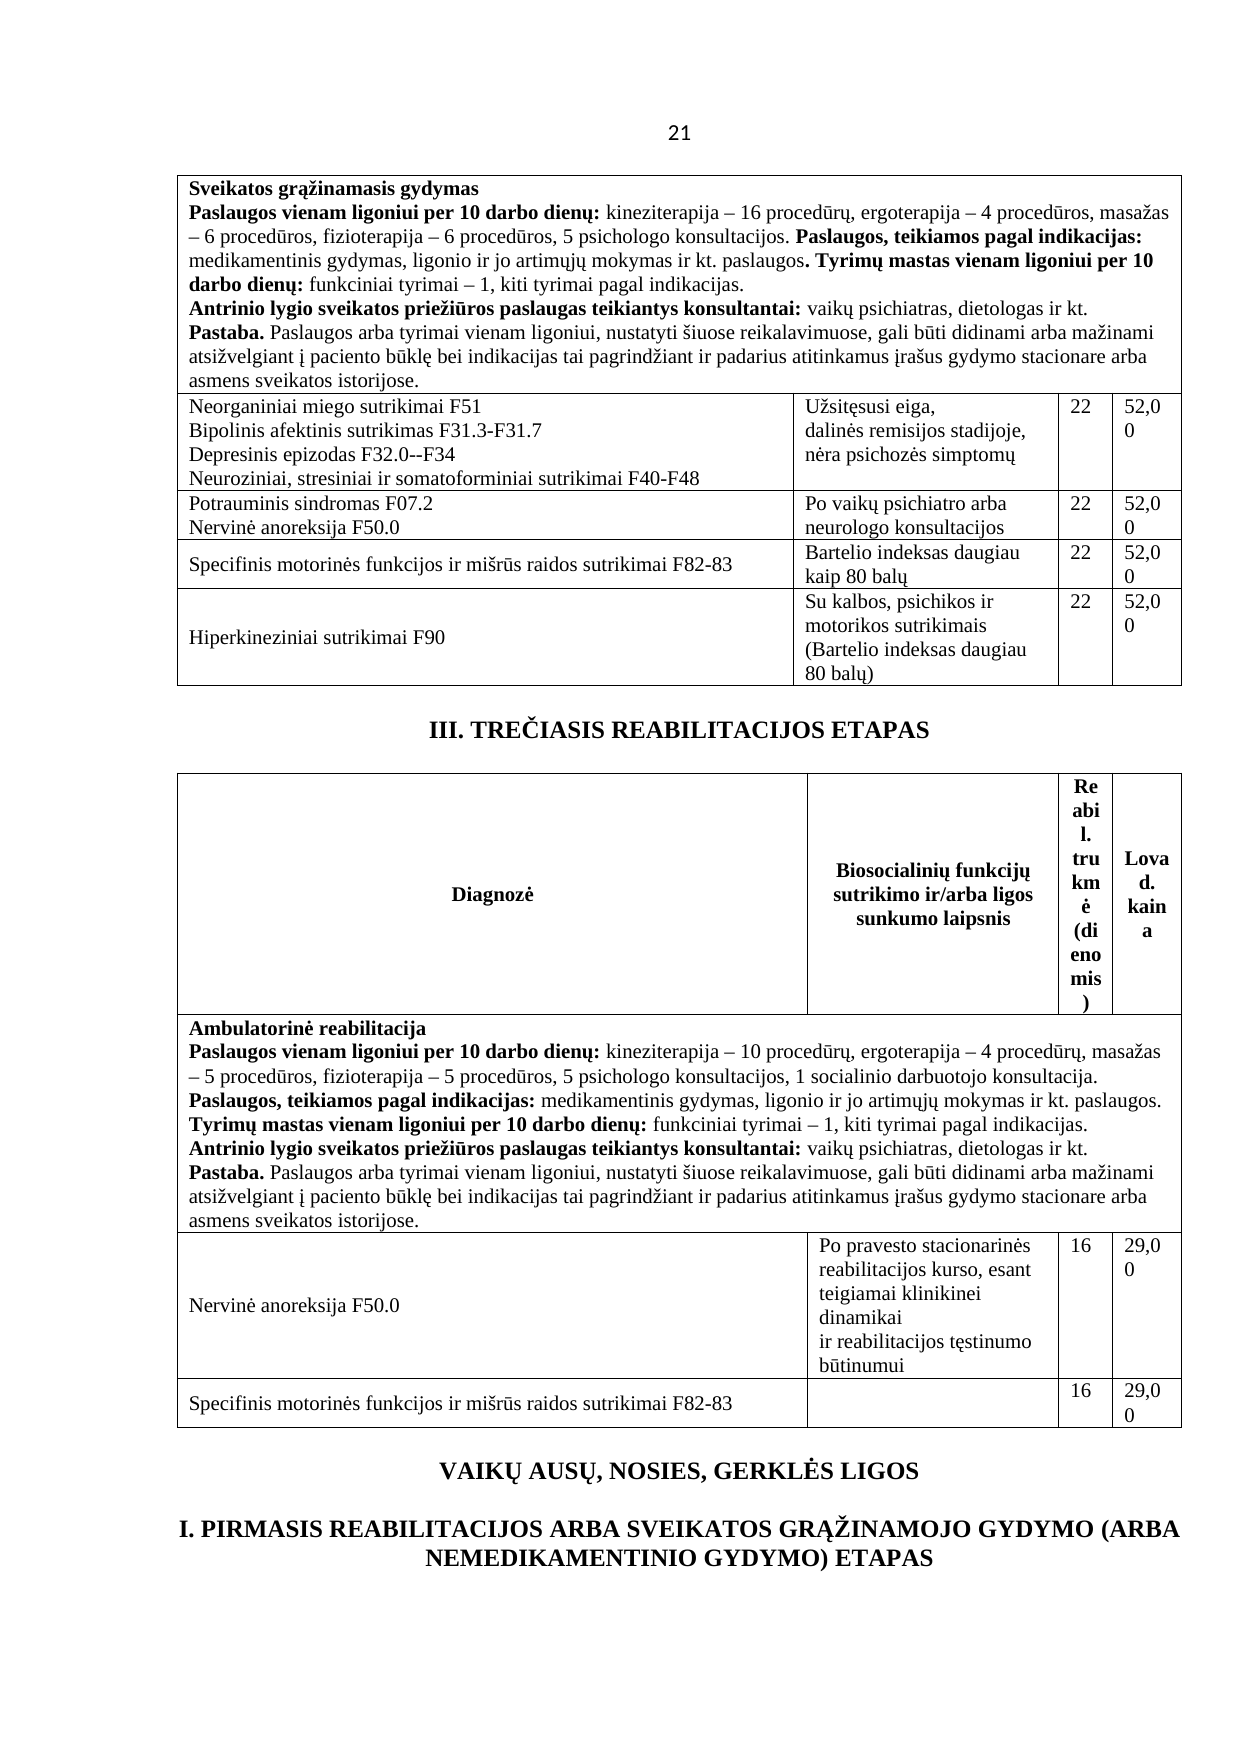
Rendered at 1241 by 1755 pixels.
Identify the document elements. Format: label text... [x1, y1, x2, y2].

table_cell Bartelio indeksas daugiau kaip 80 balų [794, 540, 1058, 588]
table_cell 22 [1059, 589, 1112, 685]
table_cell 52,00 [1113, 540, 1181, 588]
table_cell 29,00 [1113, 1233, 1181, 1377]
table_cell 52,00 [1113, 491, 1181, 539]
table_cell Specifinis motorinės funkcijos ir mišrūs raidos sutrikimai F82-83 [178, 1379, 807, 1427]
table_header Lovad. kaina [1113, 774, 1181, 1014]
table_cell Nervinė anoreksija F50.0 [178, 1233, 807, 1377]
table_cell Užsitęsusi eiga, dalinės remisijos stadijoje, nėra psichozės simptomų [794, 394, 1058, 490]
table_header Diagnozė [178, 774, 807, 1014]
table_header Reabil. trukmė (dienomis) [1059, 774, 1112, 1014]
table_cell Ambulatorinė reabilitacija Paslaugos vienam ligoniui per 10 darbo dienų: kineziterapija – 10 procedūrų, ergoterapija – 4 procedūrų, masažas – 5 procedūros, fizioterapija – 5 procedūros, 5 psichologo konsultacijos, 1 socialinio darbuotojo konsultacija. Paslaugos, teikiamos pagal indikacijas: medikamentinis gydymas, ligonio ir jo artimųjų mokymas ir kt. paslaugos. Tyrimų mastas vienam ligoniui per 10 darbo dienų: funkciniai tyrimai – 1, kiti tyrimai pagal indikacijas. Antrinio lygio sveikatos priežiūros paslaugas teikiantys konsultantai: vaikų psichiatras, dietologas ir kt. Pastaba. Paslaugos arba tyrimai vienam ligoniui, nustatyti šiuose reikalavimuose, gali būti didinami arba mažinami atsižvelgiant į paciento būklę bei indikacijas tai pagrindžiant ir padarius atitinkamus įrašus gydymo stacionare arba asmens sveikatos istorijose. [178, 1015, 1181, 1232]
text VAIKŲ AUSŲ, NOSIES, GERKLĖS LIGOS [177, 1456, 1181, 1485]
table_cell 52,00 [1113, 394, 1181, 490]
table_cell Sveikatos grąžinamasis gydymas Paslaugos vienam ligoniui per 10 darbo dienų: kineziterapija – 16 procedūrų, ergoterapija – 4 procedūros, masažas – 6 procedūros, fizioterapija – 6 procedūros, 5 psichologo konsultacijos. Paslaugos, teikiamos pagal indikacijas: medikamentinis gydymas, ligonio ir jo artimųjų mokymas ir kt. paslaugos. Tyrimų mastas vienam ligoniui per 10 darbo dienų: funkciniai tyrimai – 1, kiti tyrimai pagal indikacijas. Antrinio lygio sveikatos priežiūros paslaugas teikiantys konsultantai: vaikų psichiatras, dietologas ir kt. Pastaba. Paslaugos arba tyrimai vienam ligoniui, nustatyti šiuose reikalavimuose, gali būti didinami arba mažinami atsižvelgiant į paciento būklę bei indikacijas tai pagrindžiant ir padarius atitinkamus įrašus gydymo stacionare arba asmens sveikatos istorijose. [178, 176, 1181, 392]
text I. PIRMASIS REABILITACIJOS arba Sveikatos Grąžinamojo Gydymo (arba nemedikamentinio gydymo) ETAPAS [177, 1514, 1181, 1571]
table_cell Po pravesto stacionarinės reabilitacijos kurso, esant teigiamai klinikinei dinamikai ir reabilitacijos tęstinumo būtinumui [808, 1233, 1058, 1377]
table_cell Neorganiniai miego sutrikimai F51 Bipolinis afektinis sutrikimas F31.3-F31.7 Depresinis epizodas F32.0--F34 Neuroziniai, stresiniai ir somatoforminiai sutrikimai F40-F48 [178, 394, 793, 490]
table_cell 16 [1059, 1379, 1112, 1427]
text III. TREČIASIS REABILITACIJOS ETAPAS [177, 715, 1181, 744]
table_cell 16 [1059, 1233, 1112, 1377]
table_cell 22 [1059, 540, 1112, 588]
table_cell Potrauminis sindromas F07.2 Nervinė anoreksija F50.0 [178, 491, 793, 539]
table_header Biosocialinių funkcijų sutrikimo ir/arba ligos sunkumo laipsnis [808, 774, 1058, 1014]
table_cell 29,00 [1113, 1379, 1181, 1427]
table_cell [808, 1379, 1058, 1427]
table_cell Po vaikų psichiatro arba neurologo konsultacijos [794, 491, 1058, 539]
table_cell Hiperkineziniai sutrikimai F90 [178, 589, 793, 685]
table_cell 22 [1059, 491, 1112, 539]
table_cell 52,00 [1113, 589, 1181, 685]
table_cell Specifinis motorinės funkcijos ir mišrūs raidos sutrikimai F82-83 [178, 540, 793, 588]
table_cell Su kalbos, psichikos ir motorikos sutrikimais (Bartelio indeksas daugiau 80 balų) [794, 589, 1058, 685]
table_cell 22 [1059, 394, 1112, 490]
